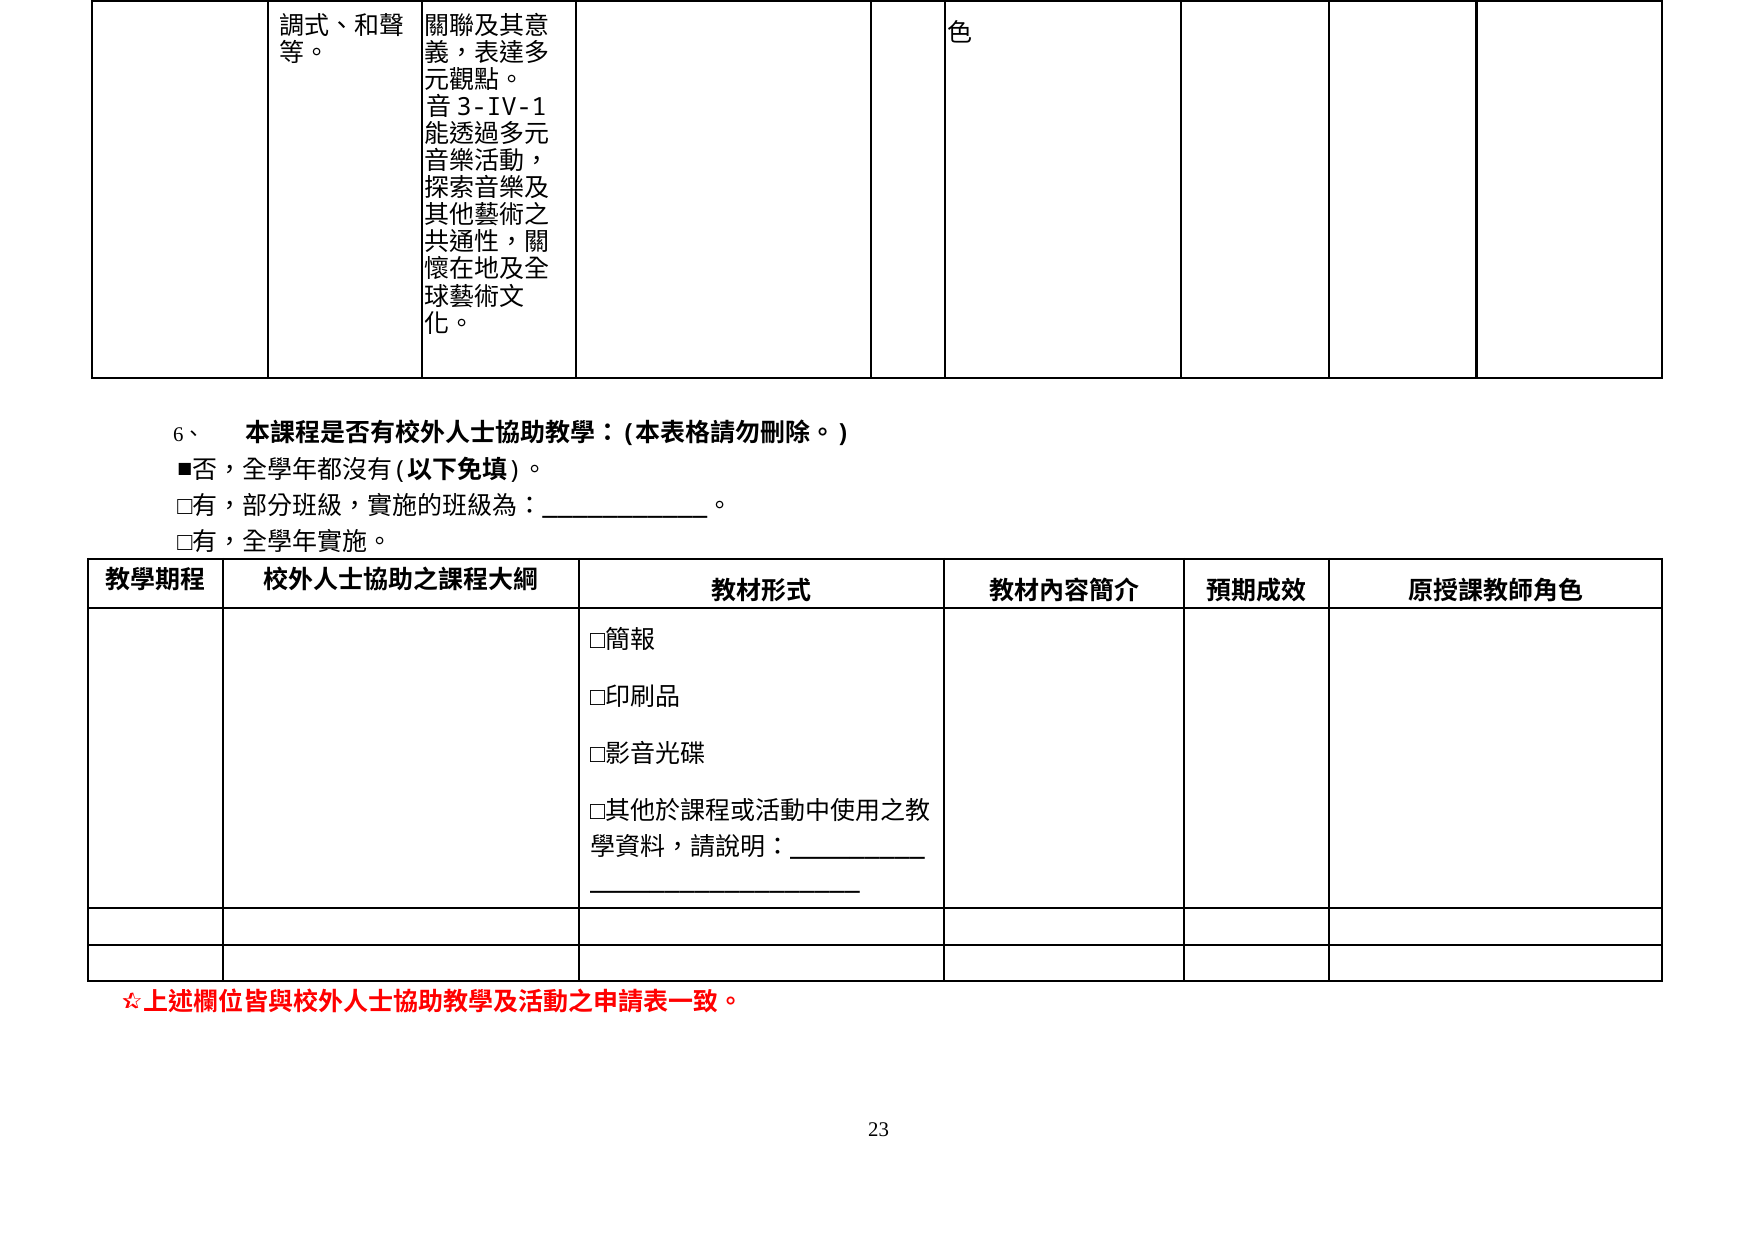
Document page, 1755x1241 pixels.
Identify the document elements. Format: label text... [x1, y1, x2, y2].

table_cell [1182, 2, 1328, 377]
table_cell [945, 946, 1183, 979]
table_cell [1330, 909, 1661, 943]
table_cell [580, 946, 943, 979]
text 上述欄位皆與校外人士協助教學及活動之申請表一致。 [121, 982, 1636, 1018]
table_cell [224, 946, 578, 979]
table_cell 調式、和聲等。 [269, 2, 421, 377]
table_cell [1185, 909, 1328, 943]
table_cell [577, 2, 870, 377]
list 本課程是否有校外人士協助教學：(本表格請勿刪除。) [171, 413, 1636, 449]
table_cell [945, 909, 1183, 943]
table_cell [93, 2, 267, 377]
table_cell [89, 909, 222, 943]
table_header 預期成效 [1185, 560, 1328, 607]
table_header 校外人士協助之課程大綱 [224, 560, 578, 607]
text □有，全學年實施。 [121, 522, 1636, 558]
text □有，部分班級，實施的班級為：___________。 [121, 485, 1636, 522]
table_cell [580, 909, 943, 943]
table_header 教材內容簡介 [945, 560, 1183, 607]
table_cell [224, 909, 578, 943]
table_header 原授課教師角色 [1330, 560, 1661, 607]
table_cell [1330, 609, 1661, 907]
table_cell [1330, 946, 1661, 979]
table_cell [872, 2, 944, 377]
table_cell [1185, 946, 1328, 979]
table_cell 關聯及其意義，表達多元觀點。 音3-IV-1 能透過多元音樂活動，探索音樂及其他藝術之共通性，關懷在地及全球藝術文化。 [423, 2, 575, 377]
table_cell [89, 946, 222, 979]
table_header 教學期程 [89, 560, 222, 607]
table_cell [224, 609, 578, 907]
table_cell □簡報 □印刷品 □影音光碟 □其他於課程或活動中使用之教學資料，請說明：___________________________ [580, 609, 943, 907]
table_cell 色 [946, 2, 1180, 377]
table_cell [1478, 2, 1661, 377]
text ■否，全學年都沒有(以下免填)。 [121, 449, 1636, 485]
table_cell [1330, 2, 1475, 377]
table_cell [1185, 609, 1328, 907]
table_cell [89, 609, 222, 907]
table_cell [945, 609, 1183, 907]
table_header 教材形式 [580, 560, 943, 607]
